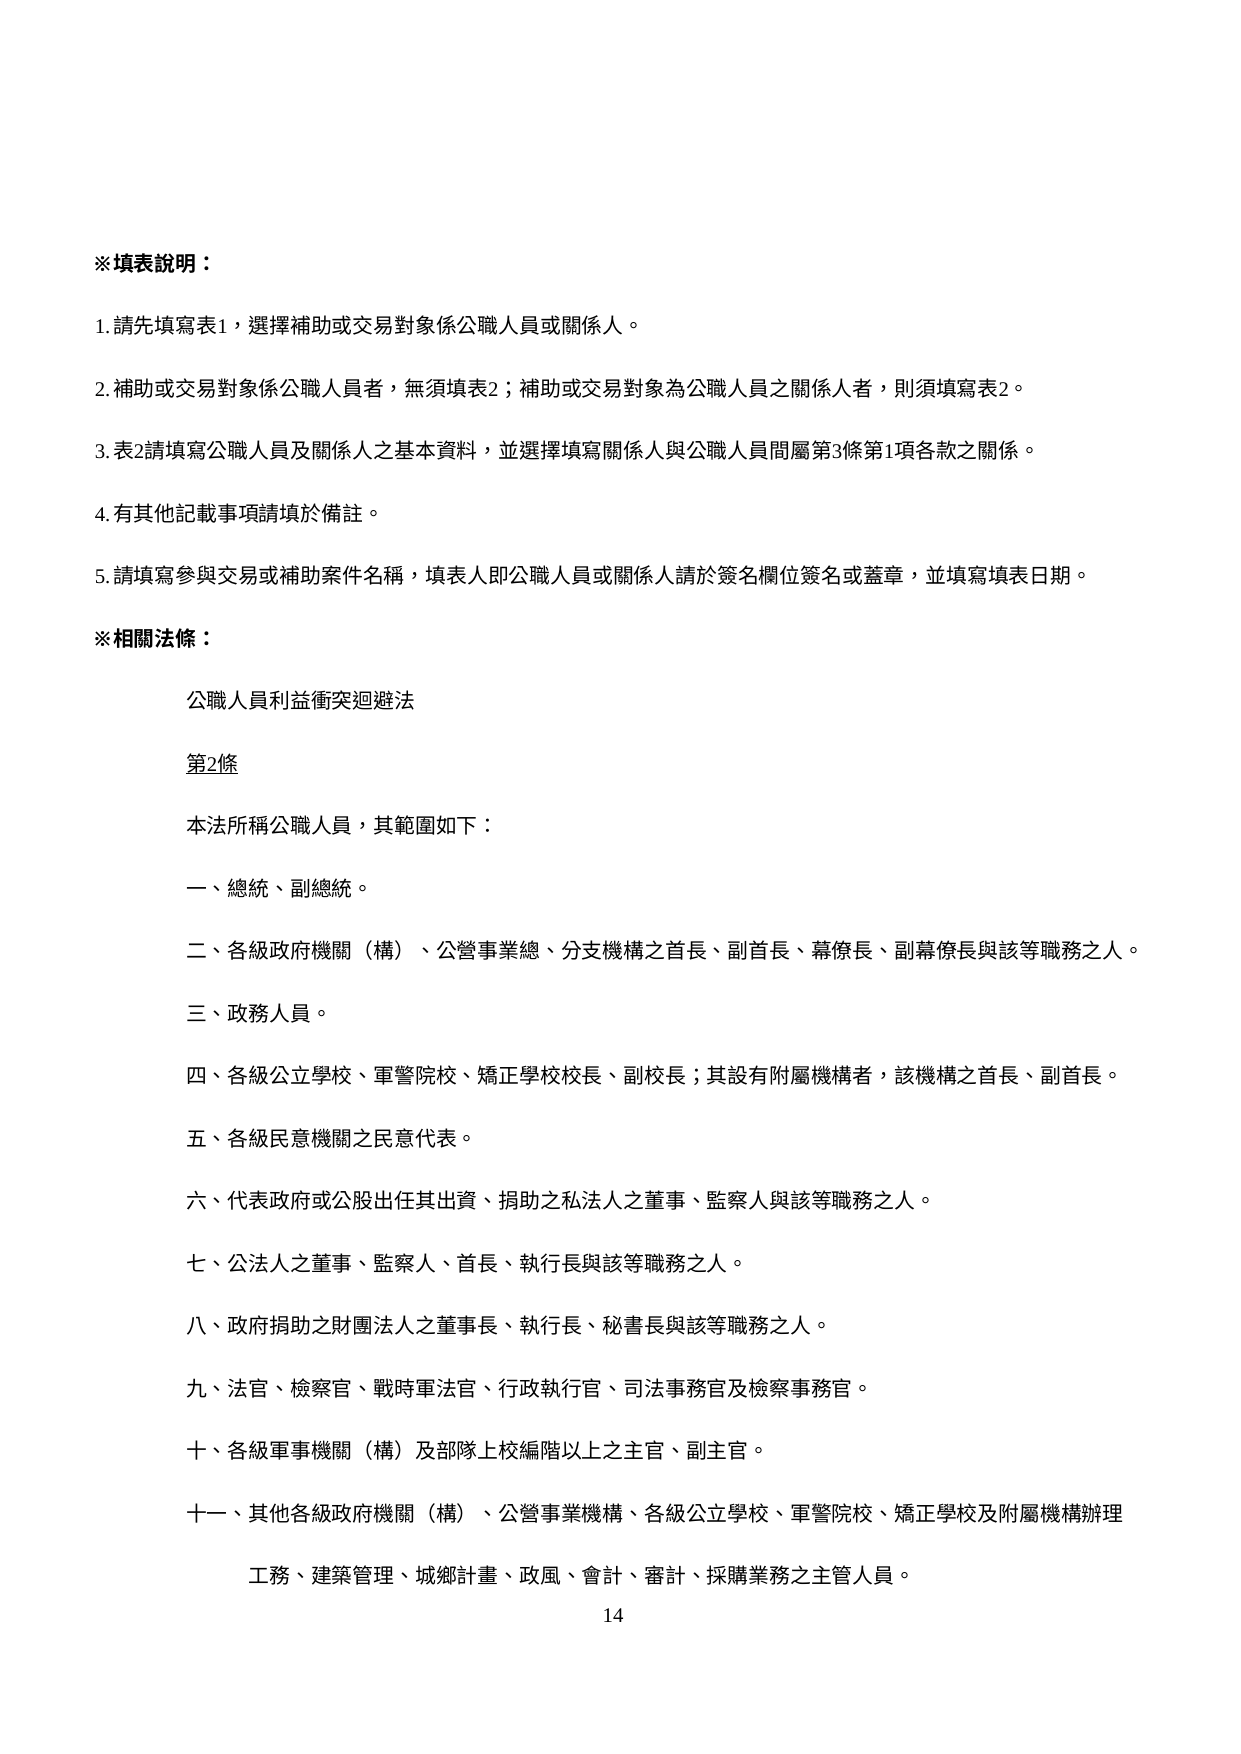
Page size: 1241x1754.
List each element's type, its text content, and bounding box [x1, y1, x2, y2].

text 六、代表政府或公股出任其出資、捐助之私法人之董事、監察人與該等職務之人。 [181, 1158, 1134, 1221]
text 四、各級公立學校、軍警院校、矯正學校校長、副校長；其設有附屬機構者，該機構之首長、副首長。 [181, 1033, 1134, 1096]
text 八、政府捐助之財團法人之董事長、執行長、秘書長與該等職務之人。 [181, 1283, 1134, 1346]
text 三、政務人員。 [181, 971, 1134, 1033]
text 5.請填寫參與交易或補助案件名稱，填表人即公職人員或關係人請於簽名欄位簽名或蓋章，並填寫填表日期。 [85, 533, 1122, 596]
text 1.請先填寫表1，選擇補助或交易對象係公職人員或關係人。 [85, 283, 1122, 346]
text 公職人員利益衝突迴避法 [181, 658, 1134, 721]
text 五、各級民意機關之民意代表。 [181, 1096, 1134, 1158]
text ※相關法條： [85, 596, 1227, 658]
text 十一、其他各級政府機關（構）、公營事業機構、各級公立學校、軍警院校、矯正學校及附屬機構辦理工務、建築管理、城鄉計畫、政風、會計、審計、採購業務之主管人員。 [181, 1471, 1134, 1596]
text 九、法官、檢察官、戰時軍法官、行政執行官、司法事務官及檢察事務官。 [181, 1346, 1134, 1408]
text 本法所稱公職人員，其範圍如下： [181, 783, 1134, 846]
text 十、各級軍事機關（構）及部隊上校編階以上之主官、副主官。 [181, 1408, 1134, 1471]
text 七、公法人之董事、監察人、首長、執行長與該等職務之人。 [181, 1221, 1134, 1283]
text 3.表2請填寫公職人員及關係人之基本資料，並選擇填寫關係人與公職人員間屬第3條第1項各款之關係。 [85, 408, 1122, 471]
text 第2條 [181, 721, 1134, 783]
text 一、總統、副總統。 [181, 846, 1134, 908]
text ※填表說明： [85, 221, 1134, 283]
text 二、各級政府機關（構）、公營事業總、分支機構之首長、副首長、幕僚長、副幕僚長與該等職務之人。 [181, 908, 1134, 971]
text 2.補助或交易對象係公職人員者，無須填表2；補助或交易對象為公職人員之關係人者，則須填寫表2。 [85, 346, 1122, 408]
text 4.有其他記載事項請填於備註。 [85, 471, 1122, 533]
